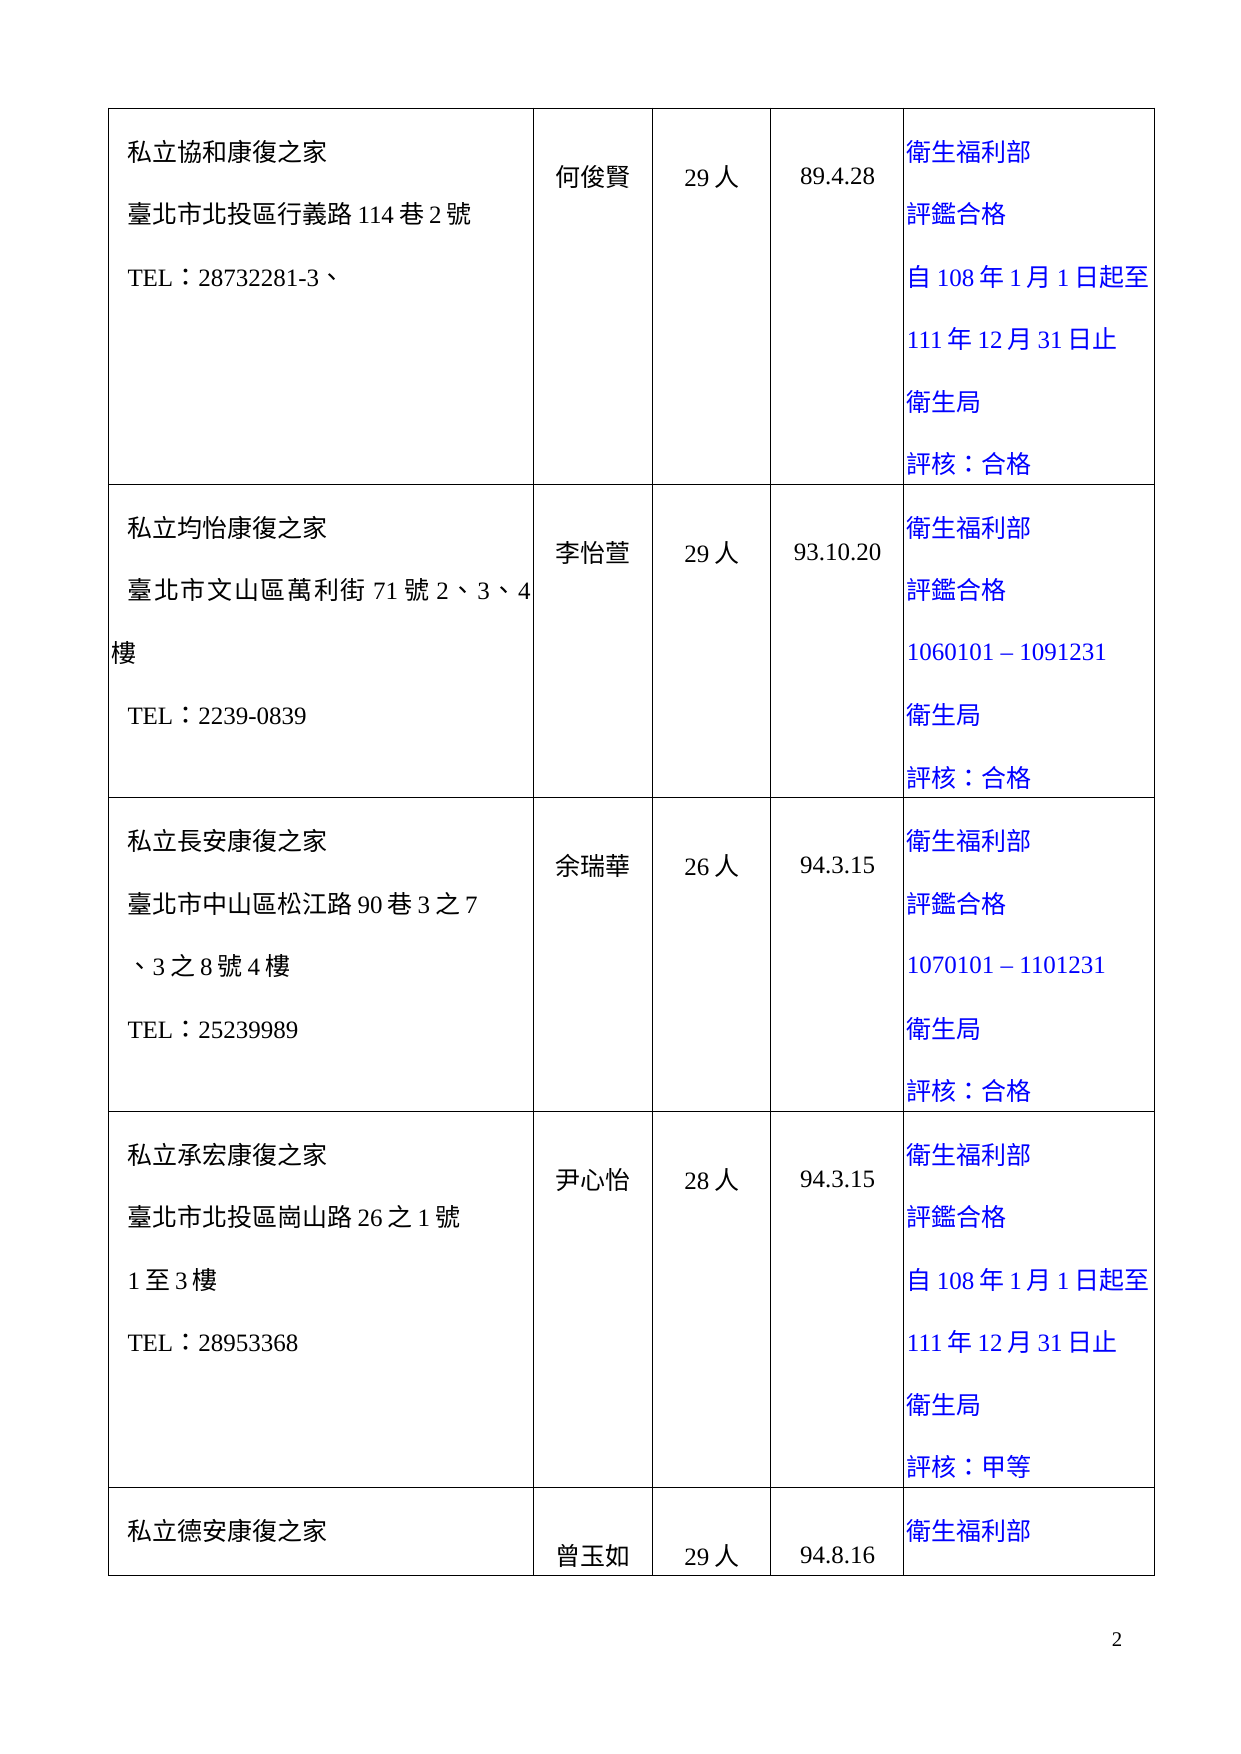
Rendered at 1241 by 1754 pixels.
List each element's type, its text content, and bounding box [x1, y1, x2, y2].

table_cell 29人 [653, 109, 770, 484]
table_cell 93.10.20 [771, 485, 903, 797]
table_cell 94.8.16 [771, 1488, 903, 1575]
table_cell 尹心怡 [534, 1112, 652, 1487]
table_cell 衛生福利部 評鑑合格 1060101 – 1091231 衛生局 評核：合格 [904, 485, 1154, 797]
table_cell 26人 [653, 798, 770, 1111]
table_cell 李怡萱 [534, 485, 652, 797]
table_cell 29人 [653, 1488, 770, 1575]
table_cell 私立均怡康復之家 臺北市文山區萬利街71號2、3、4樓 TEL：2239-0839 [109, 485, 533, 797]
table_cell 94.3.15 [771, 798, 903, 1111]
table_cell 衛生福利部 評鑑合格 自108年1月1日起至111年12月31日止 衛生局 評核：合格 [904, 109, 1154, 484]
table_cell 曾玉如 [534, 1488, 652, 1575]
table_cell 余瑞華 [534, 798, 652, 1111]
table_cell 私立長安康復之家 臺北市中山區松江路90巷3之7 、3之8號4樓 TEL：25239989 [109, 798, 533, 1111]
table_cell 89.4.28 [771, 109, 903, 484]
table_cell 私立協和康復之家 臺北市北投區行義路114巷2號 TEL：28732281-3、 [109, 109, 533, 484]
table_cell 衛生福利部 評鑑合格 1070101 – 1101231 衛生局 評核：合格 [904, 798, 1154, 1111]
table_cell 私立承宏康復之家 臺北市北投區崗山路26之1號 1至3樓 TEL：28953368 [109, 1112, 533, 1487]
table_cell 衛生福利部 評鑑合格 自108年1月1日起至111年12月31日止 衛生局 評核：甲等 [904, 1112, 1154, 1487]
table_cell 28人 [653, 1112, 770, 1487]
table_cell 私立德安康復之家 [109, 1488, 533, 1575]
table_cell 何俊賢 [534, 109, 652, 484]
table_cell 94.3.15 [771, 1112, 903, 1487]
table_cell 衛生福利部 [904, 1488, 1154, 1575]
table_cell 29人 [653, 485, 770, 797]
